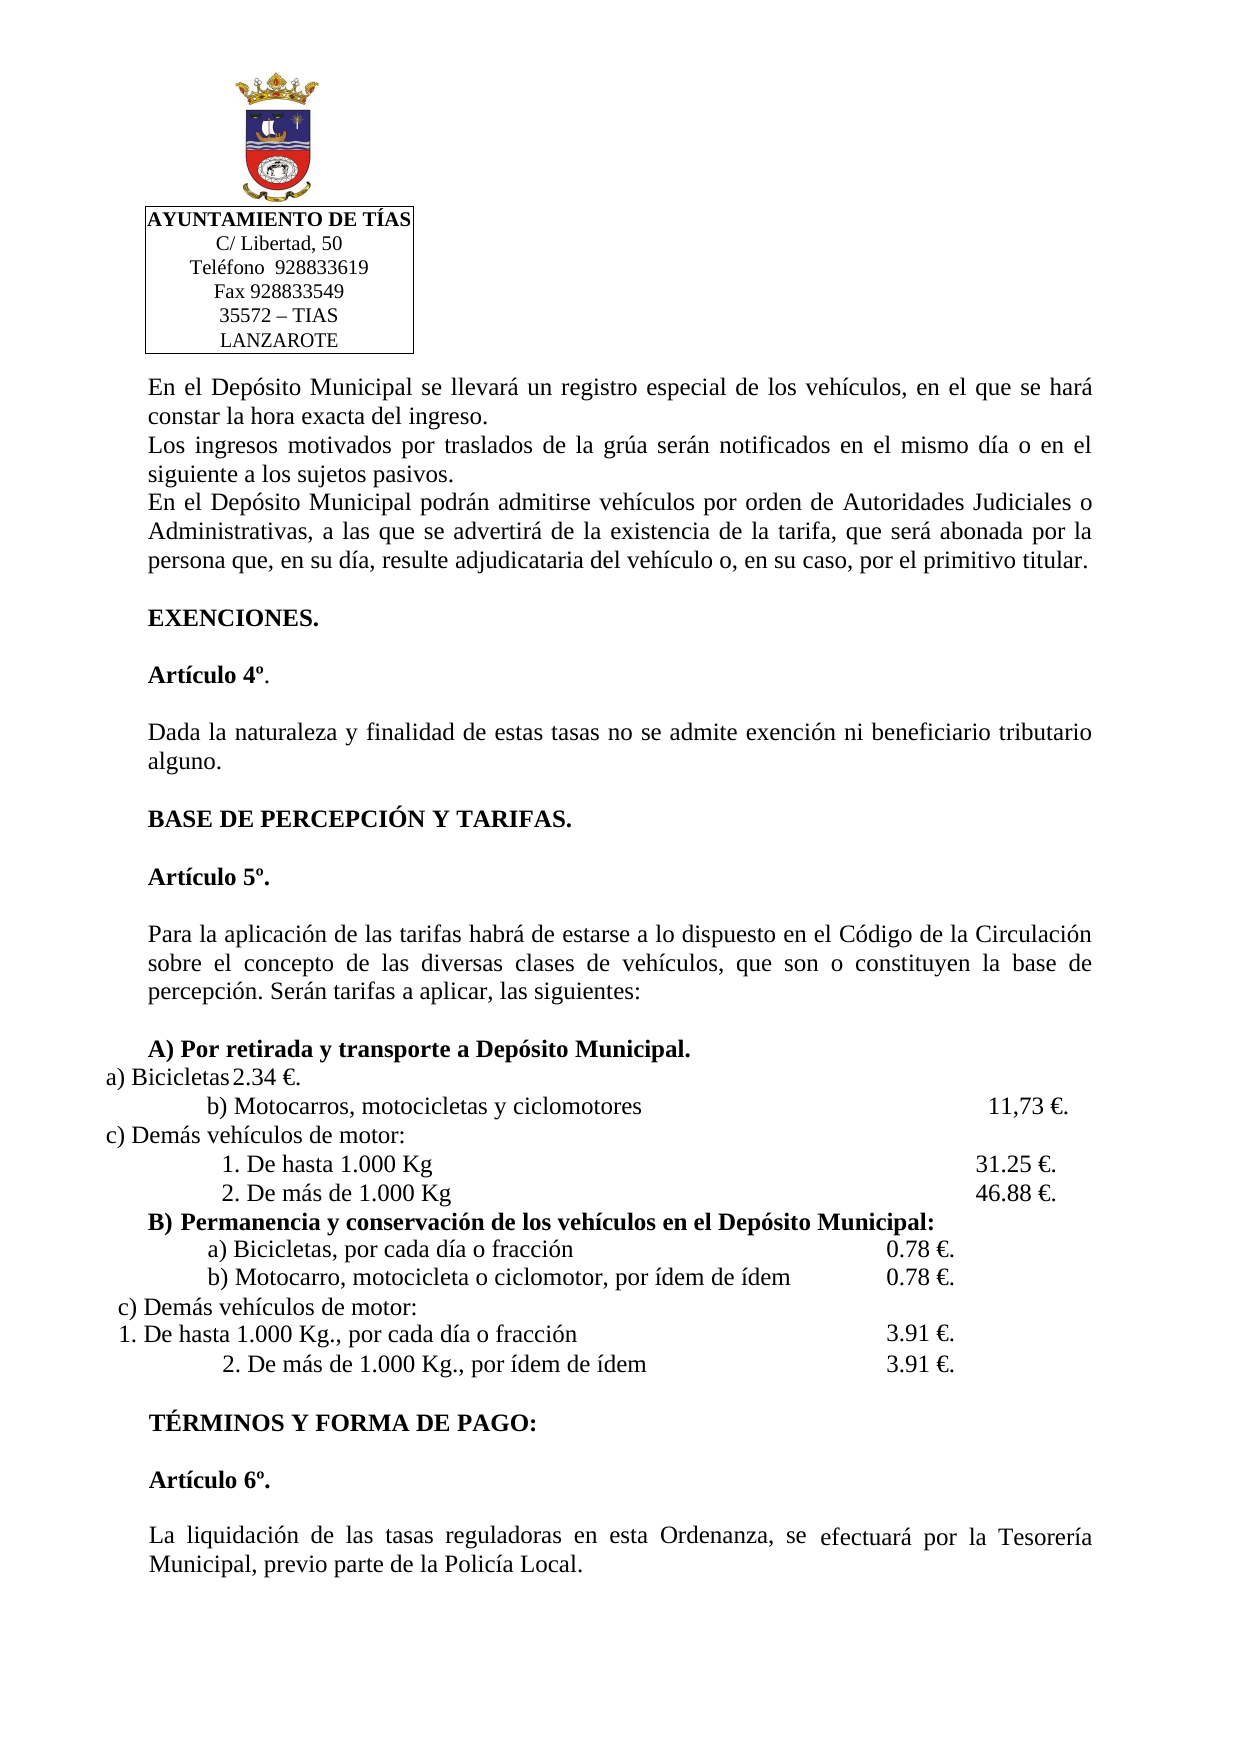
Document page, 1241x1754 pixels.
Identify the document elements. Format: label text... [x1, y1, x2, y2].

table_cell Artículo 6º. [143, 1451, 814, 1509]
text En el Depósito Municipal se llevará un registro especial de los vehículos, en el que se hará constar la hora exacta del ingreso. [148, 372, 1093, 430]
table_cell 0.78 €. [814, 1264, 1098, 1293]
table_cell 3.91 €. [814, 1293, 1098, 1350]
table_cell [814, 1451, 1098, 1509]
table_header 0.78 €. [814, 1236, 1098, 1264]
text Artículo 4º. [148, 660, 1109, 689]
text Artículo 5º. [148, 862, 1109, 891]
list Demás vehículos de motor: [106, 1120, 1109, 1149]
list Por retirada y transporte a Depósito Municipal. [148, 1034, 1109, 1063]
text 2. De más de 1.000 Kg 46.88 €. [221, 1178, 1109, 1206]
text En el Depósito Municipal podrán admitirse vehículos por orden de Autoridades Judiciales o Administrativas, a las que se advertirá de la existencia de la tarifa, que será abonada por la persona que, en su día, resulte adjudicataria del vehículo o, en su caso, por el primitivo titular. [148, 487, 1094, 574]
subtitle EXENCIONES. [148, 603, 1109, 632]
list Permanencia y conservación de los vehículos en el Depósito Municipal: [148, 1207, 1109, 1236]
list Motocarros, motocicletas y ciclomotores 11,73 €. [207, 1091, 1109, 1120]
table_cell b) Motocarro, motocicleta o ciclomotor, por ídem de ídem [143, 1264, 814, 1293]
table_header a) Bicicletas, por cada día o fracción [143, 1236, 814, 1264]
table_cell 3.91 €. [814, 1350, 1098, 1394]
list Bicicletas 2.34 €. [106, 1063, 1109, 1091]
table_cell La liquidación de las tasas reguladoras en esta Ordenanza, se Municipal, previo parte de la Policía Local. [143, 1509, 814, 1580]
subtitle BASE DE PERCEPCIÓN Y TARIFAS. [148, 804, 1109, 833]
text Dada la naturaleza y finalidad de estas tasas no se admite exención ni beneficiario tributario alguno. [148, 717, 1093, 775]
table_cell TÉRMINOS Y FORMA DE PAGO: [143, 1394, 814, 1451]
text Los ingresos motivados por traslados de la grúa serán notificados en el mismo día o en el siguiente a los sujetos pasivos. [148, 430, 1093, 487]
text Para la aplicación de las tarifas habrá de estarse a lo dispuesto en el Código de la Circulación sobre el concepto de las diversas clases de vehículos, que son o constituyen la base de percepción. Serán tarifas a aplicar, las siguientes: [148, 919, 1093, 1005]
table_cell efectuará por la Tesorería [814, 1509, 1098, 1580]
table_cell Demás vehículos de motor: De hasta 1.000 Kg., por cada día o fracción [143, 1293, 814, 1350]
table_cell [814, 1394, 1098, 1451]
text 1. De hasta 1.000 Kg 31.25 €. [221, 1149, 1109, 1178]
table_cell 2. De más de 1.000 Kg., por ídem de ídem [143, 1350, 814, 1394]
